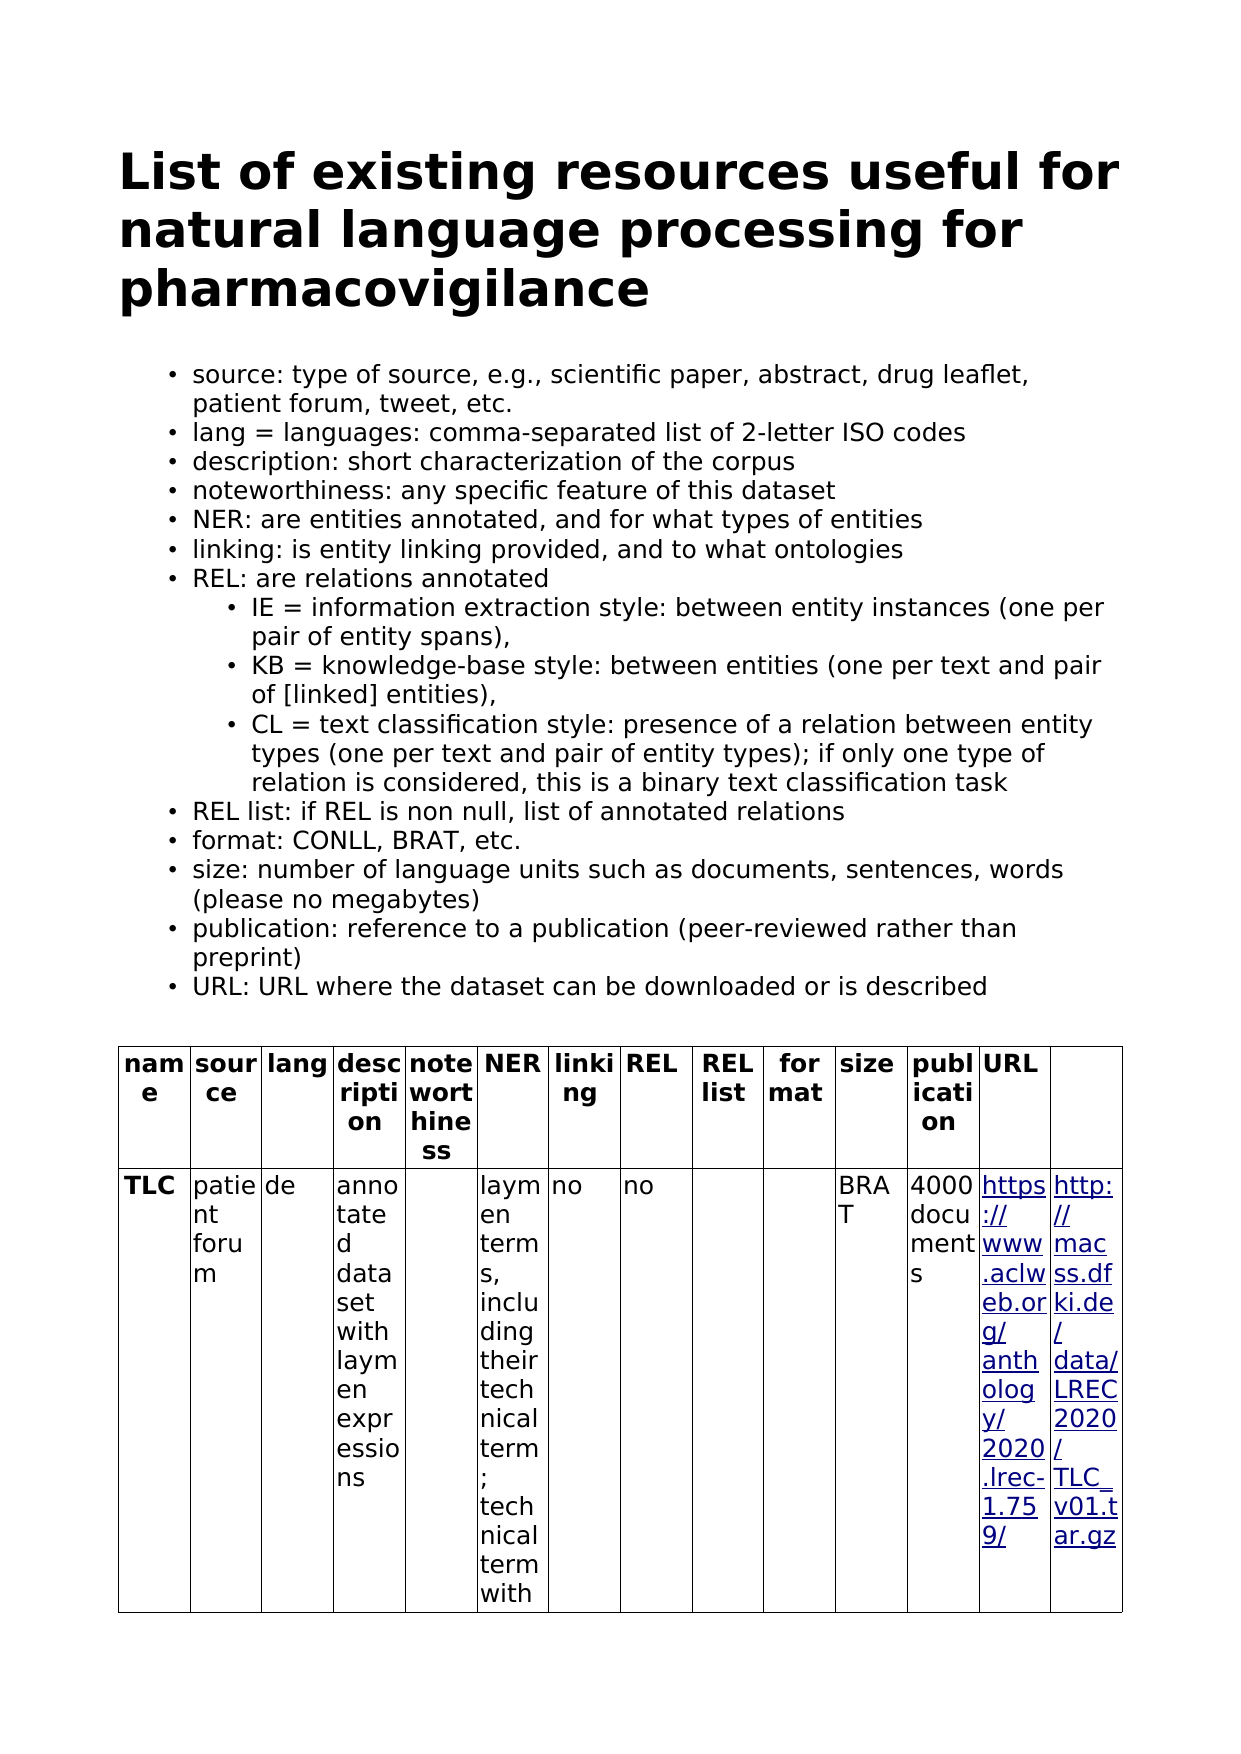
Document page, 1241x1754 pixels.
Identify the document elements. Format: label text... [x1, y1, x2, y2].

list CL = text classification style: presence of a relation between entity types (one per text and pair of entity types); if only one type of relation is considered, this is a binary text classification task [236, 710, 1122, 797]
table_cell BRAT [836, 1169, 907, 1612]
table_header format [764, 1047, 835, 1168]
list REL: are relations annotated [177, 564, 1122, 593]
table_cell [406, 1169, 477, 1612]
table_cell 4000 documents [908, 1169, 979, 1612]
table_cell annotated dataset with laymen expressions [334, 1169, 405, 1612]
table_header lang [262, 1047, 333, 1168]
table_header size [836, 1047, 907, 1168]
list noteworthiness: any specific feature of this dataset [177, 476, 1122, 506]
list KB = knowledge-base style: between entities (one per text and pair of [linked] entities), [236, 651, 1122, 710]
table_cell http://macss.dfki.de/data/LREC2020/TLC_v01.tar.gz [1051, 1169, 1122, 1612]
table_cell patient forum [191, 1169, 261, 1612]
list IE = information extraction style: between entity instances (one per pair of entity spans), [236, 593, 1122, 651]
table_header [1051, 1047, 1122, 1168]
table_cell [693, 1169, 763, 1612]
table_cell de [262, 1169, 333, 1612]
table_header NER [478, 1047, 548, 1168]
table_header name [119, 1047, 190, 1168]
table_cell https://www.aclweb.org/anthology/2020.lrec-1.759/ [980, 1169, 1050, 1612]
table_header noteworthiness [406, 1047, 477, 1168]
table_cell no [621, 1169, 692, 1612]
list source: type of source, e.g., scientific paper, abstract, drug leaflet, patient forum, tweet, etc. [177, 360, 1122, 418]
table_header description [334, 1047, 405, 1168]
table_header source [191, 1047, 261, 1168]
list size: number of language units such as documents, sentences, words (please no megabytes) [177, 856, 1122, 914]
table_header URL [980, 1047, 1050, 1168]
list URL: URL where the dataset can be downloaded or is described [177, 972, 1122, 1001]
table_cell [764, 1169, 835, 1612]
table_header REL [621, 1047, 692, 1168]
list format: CONLL, BRAT, etc. [177, 826, 1122, 856]
list NER: are entities annotated, and for what types of entities [177, 506, 1122, 535]
table_header linking [549, 1047, 620, 1168]
table_header publication [908, 1047, 979, 1168]
subtitle List of existing resources useful for natural language processing for pharmacovigilance [118, 143, 1122, 318]
table_header REL list [693, 1047, 763, 1168]
list REL list: if REL is non null, list of annotated relations [177, 797, 1122, 826]
table_cell laymen terms, including their technical term; technical term with [478, 1169, 548, 1612]
list linking: is entity linking provided, and to what ontologies [177, 535, 1122, 564]
table_cell TLC [119, 1169, 190, 1612]
list publication: reference to a publication (peer-reviewed rather than preprint) [177, 914, 1122, 972]
list lang = languages: comma-separated list of 2-letter ISO codes [177, 418, 1122, 447]
table_cell no [549, 1169, 620, 1612]
list description: short characterization of the corpus [177, 447, 1122, 476]
